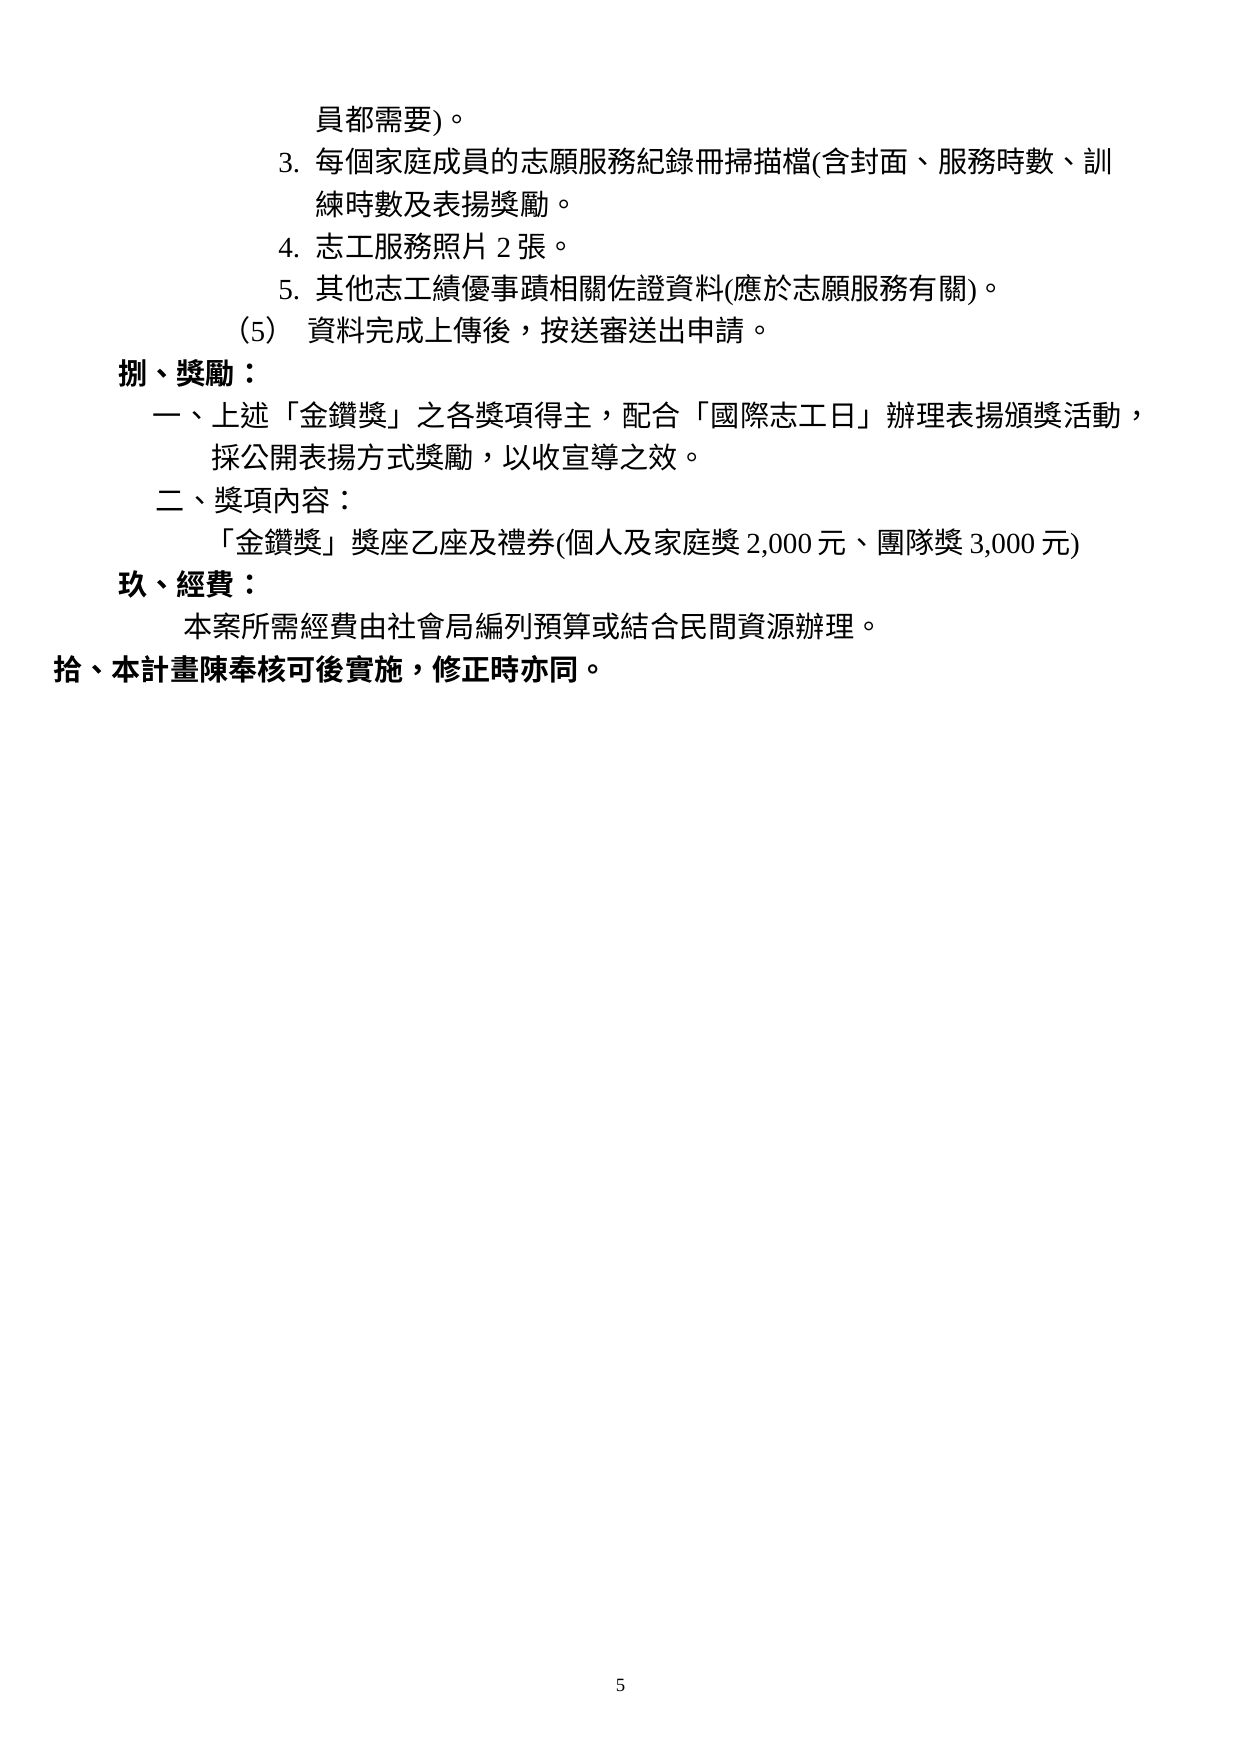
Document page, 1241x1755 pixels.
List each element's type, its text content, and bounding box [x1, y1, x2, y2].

text 捌、獎勵： [118, 350, 1122, 393]
text 玖、經費： [118, 562, 1122, 604]
text 本案所需經費由社會局編列預算或結合民間資源辦理。 [183, 604, 1122, 646]
text 二、獎項內容： [156, 477, 1122, 519]
text 拾、本計畫陳奉核可後實施，修正時亦同。 [53, 646, 1122, 689]
list 其他志工績優事蹟相關佐證資料(應於志願服務有關)。 [278, 266, 1122, 308]
list 每個家庭成員的志願服務紀錄冊掃描檔(含封面、服務時數、訓練時數及表揚獎勵。 [278, 139, 1122, 223]
list 員都需要)。 [278, 97, 1122, 139]
list 資料完成上傳後，按送審送出申請。 [221, 308, 1122, 350]
list 志工服務照片2張。 [278, 223, 1122, 266]
text 一、上述「金鑽獎」之各獎項得主，配合「國際志工日」辦理表揚頒獎活動，採公開表揚方式獎勵，以收宣導之效。 [152, 393, 1122, 477]
text 「金鑽獎」獎座乙座及禮券(個人及家庭獎2,000元、團隊獎3,000元) [206, 519, 1122, 562]
